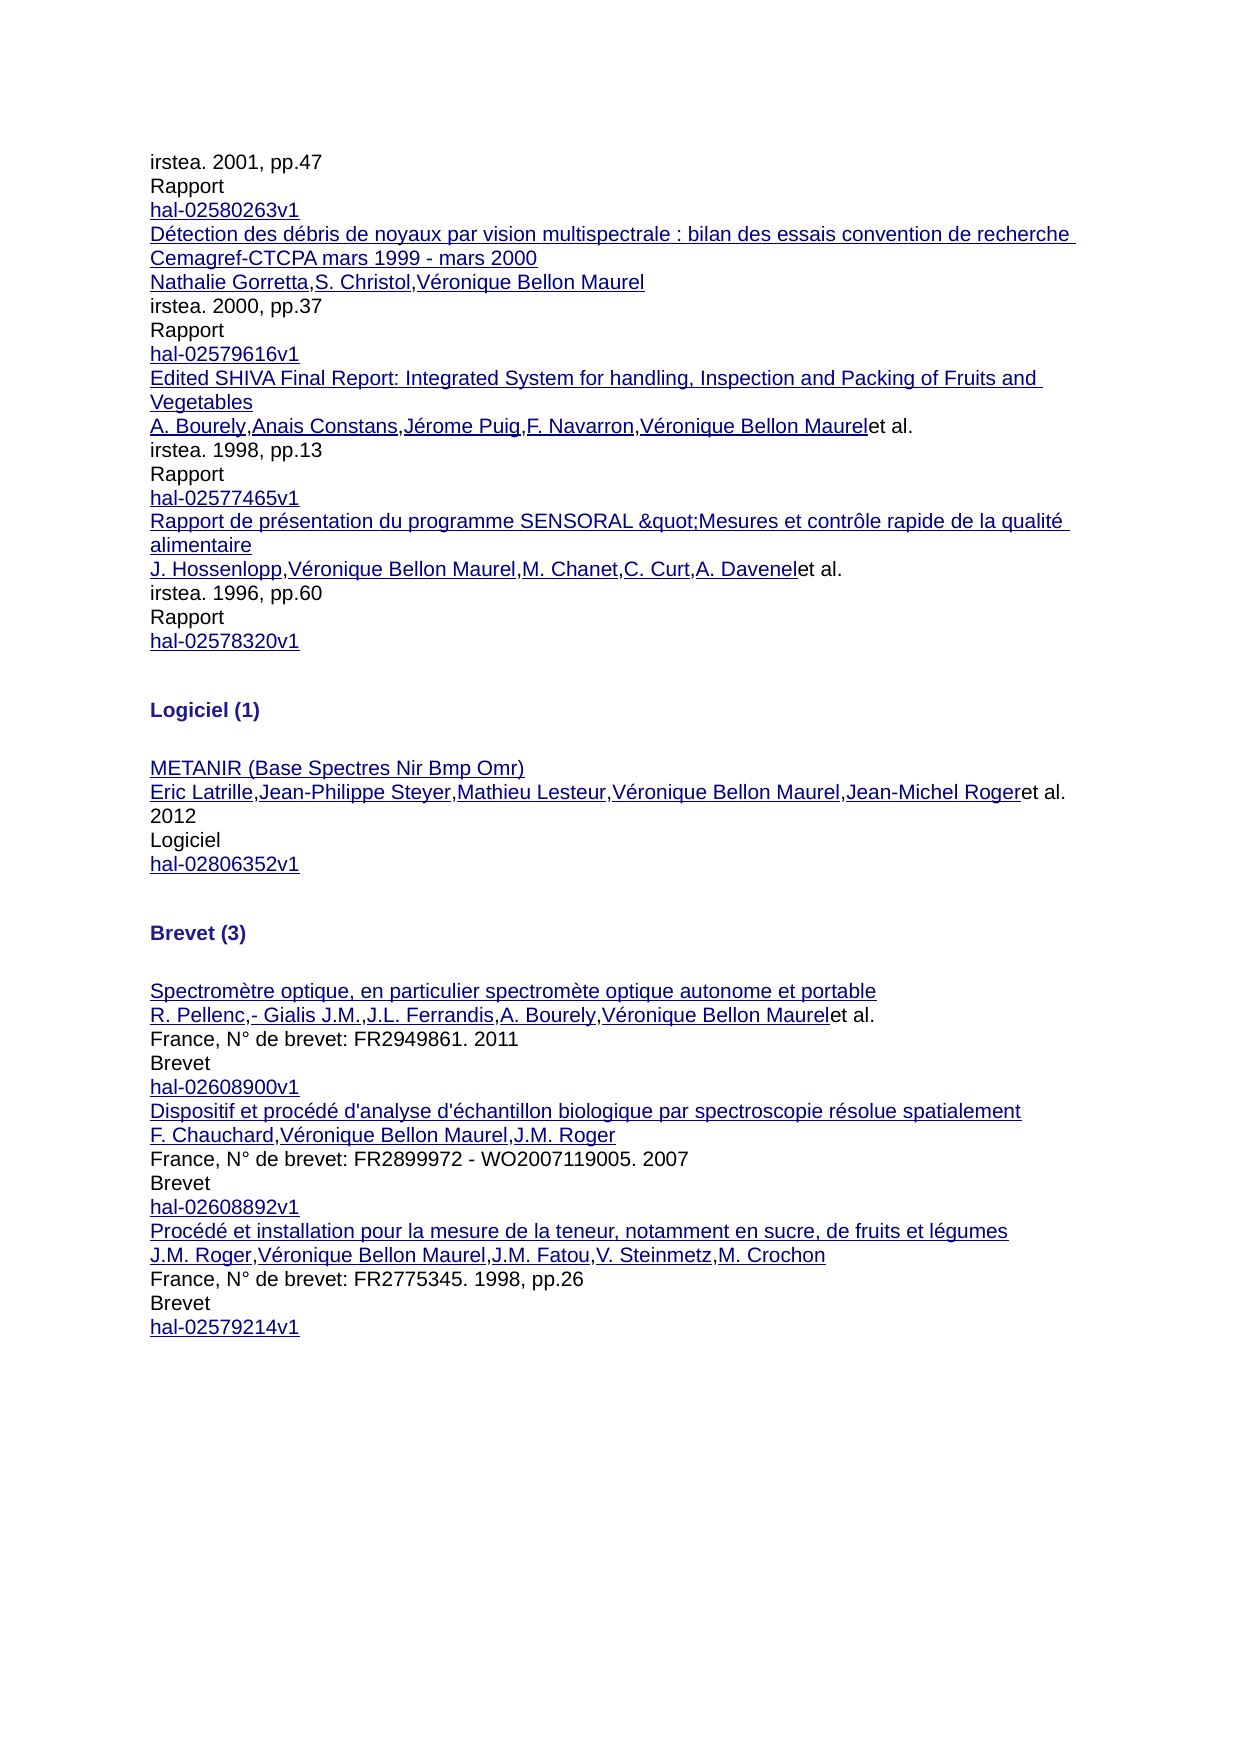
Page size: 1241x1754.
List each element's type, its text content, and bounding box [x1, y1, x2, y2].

subtitle Logiciel (1) [150, 698, 1090, 722]
table_cell Détection des débris de noyaux par vision multispectrale : bilan des essais convention de recherche Cemagref-CTCPA mars 1999 - mars 2000 Nathalie Gorretta,S. Christol,Véronique Bellon Maurel irstea. 2000, pp.37 Rapport hal-02579616v1 [150, 222, 1090, 366]
table_header Spectromètre optique, en particulier spectromète optique autonome et portable R. Pellenc,- Gialis J.M.,J.L. Ferrandis,A. Bourely,Véronique Bellon Maurelet al. France, N° de brevet: FR2949861. 2011 Brevet hal-02608900v1 [150, 979, 1090, 1099]
subtitle Brevet (3) [150, 921, 1090, 945]
table_cell Procédé et installation pour la mesure de la teneur, notamment en sucre, de fruits et légumes J.M. Roger,Véronique Bellon Maurel,J.M. Fatou,V. Steinmetz,M. Crochon France, N° de brevet: FR2775345. 1998, pp.26 Brevet hal-02579214v1 [150, 1219, 1090, 1338]
table_cell Rapport de présentation du programme SENSORAL &quot;Mesures et contrôle rapide de la qualité alimentaire J. Hossenlopp,Véronique Bellon Maurel,M. Chanet,C. Curt,A. Davenelet al. irstea. 1996, pp.60 Rapport hal-02578320v1 [150, 509, 1090, 653]
table_cell irstea. 2001, pp.47 Rapport hal-02580263v1 [150, 150, 1090, 222]
table_cell Edited SHIVA Final Report: Integrated System for handling, Inspection and Packing of Fruits and Vegetables A. Bourely,Anais Constans,Jérome Puig,F. Navarron,Véronique Bellon Maurelet al. irstea. 1998, pp.13 Rapport hal-02577465v1 [150, 366, 1090, 509]
table_cell Dispositif et procédé d'analyse d'échantillon biologique par spectroscopie résolue spatialement F. Chauchard,Véronique Bellon Maurel,J.M. Roger France, N° de brevet: FR2899972 - WO2007119005. 2007 Brevet hal-02608892v1 [150, 1099, 1090, 1219]
table_header METANIR (Base Spectres Nir Bmp Omr) Eric Latrille,Jean-Philippe Steyer,Mathieu Lesteur,Véronique Bellon Maurel,Jean-Michel Rogeret al. 2012 Logiciel hal-02806352v1 [150, 756, 1090, 876]
